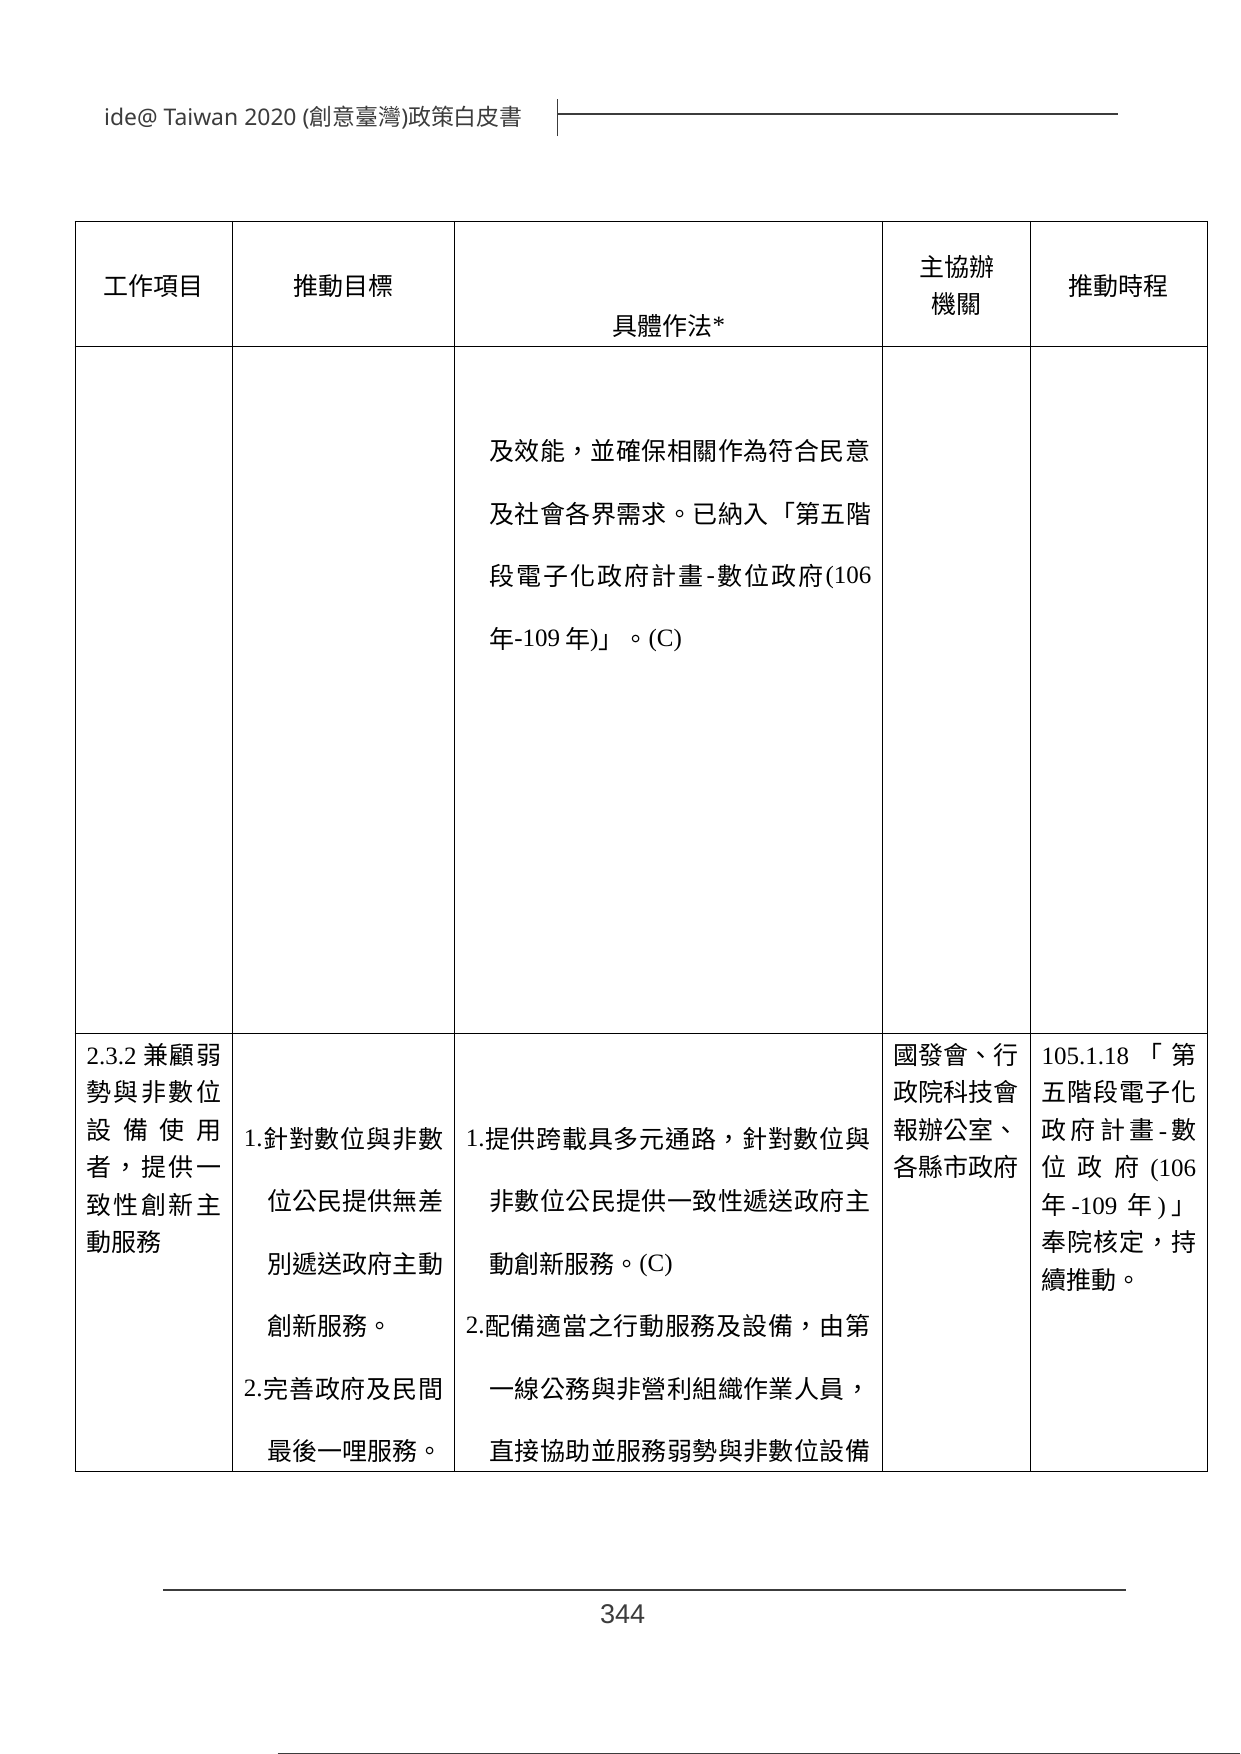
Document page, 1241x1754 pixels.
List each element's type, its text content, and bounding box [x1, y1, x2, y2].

table_header 推動目標 [233, 222, 454, 346]
table_cell [233, 347, 454, 1033]
table_header 具體作法* [455, 222, 882, 346]
table_header 主協辦 機關 [883, 222, 1030, 346]
table_cell 國發會、行政院科技會報辦公室、各縣市政府 [883, 1034, 1030, 1471]
table_cell 2.3.2兼顧弱勢與非數位設備使用者，提供一致性創新主動服務 [76, 1034, 232, 1471]
table_cell [1031, 347, 1207, 1033]
table_header 推動時程 [1031, 222, 1207, 346]
table_cell 105.1.18「第五階段電子化政府計畫-數位政府(106年-109年)」奉院核定，持續推動。 [1031, 1034, 1207, 1471]
table_cell [76, 347, 232, 1033]
table_header 工作項目 [76, 222, 232, 346]
table_cell 1.提供跨載具多元通路，針對數位與非數位公民提供一致性遞送政府主動創新服務。(C) 2.配備適當之行動服務及設備，由第一線公務與非營利組織作業人員，直接協助並服務弱勢與非數位設備 [455, 1034, 882, 1471]
table_cell 及效能，並確保相關作為符合民意及社會各界需求。已納入「第五階段電子化政府計畫-數位政府(106年-109年)」。(C) [455, 347, 882, 1033]
table_cell 1.針對數位與非數位公民提供無差別遞送政府主動創新服務。 2.完善政府及民間最後一哩服務。 [233, 1034, 454, 1471]
table_cell [883, 347, 1030, 1033]
